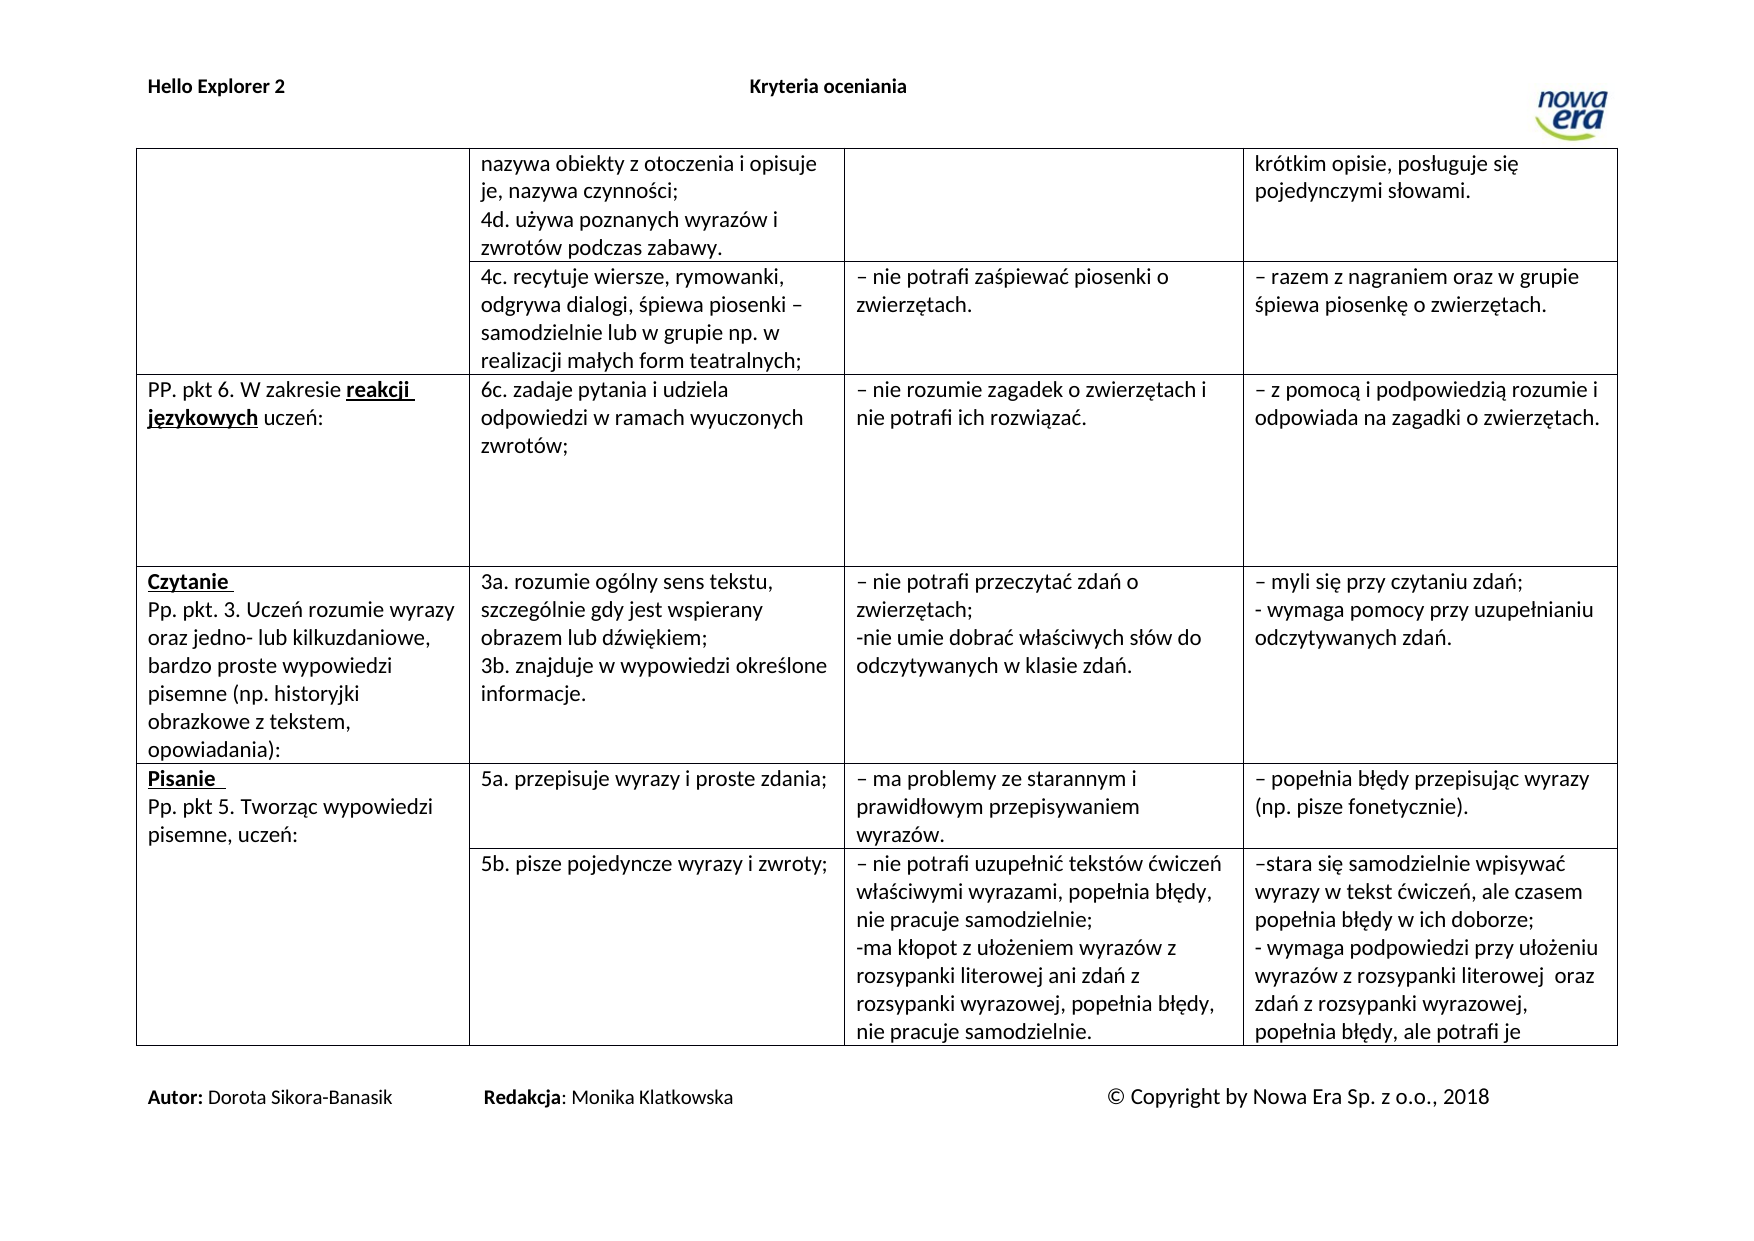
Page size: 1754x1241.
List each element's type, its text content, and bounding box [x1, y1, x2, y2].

table_cell [137, 149, 469, 374]
table_cell Czytanie Pp. pkt. 3. Uczeń rozumie wyrazy oraz jedno- lub kilkuzdaniowe, bardzo proste wypowiedzi pisemne (np. historyjki obrazkowe z tekstem, opowiadania): [137, 567, 469, 763]
table_cell PP. pkt 6. W zakresie reakcji językowych uczeń: [137, 375, 469, 566]
table_cell – razem z nagraniem oraz w grupie śpiewa piosenkę o zwierzętach. [1244, 262, 1617, 374]
table_cell – popełnia błędy przepisując wyrazy (np. pisze fonetycznie). [1244, 764, 1617, 848]
table_cell krótkim opisie, posługuje się pojedynczymi słowami. [1244, 149, 1617, 261]
table_cell [845, 149, 1243, 261]
table_cell 5b. pisze pojedyncze wyrazy i zwroty; [470, 849, 844, 1045]
table_cell 5a. przepisuje wyrazy i proste zdania; [470, 764, 844, 848]
table_cell –stara się samodzielnie wpisywać wyrazy w tekst ćwiczeń, ale czasem popełnia błędy w ich doborze; - wymaga podpowiedzi przy ułożeniu wyrazów z rozsypanki literowej oraz zdań z rozsypanki wyrazowej, popełnia błędy, ale potrafi je [1244, 849, 1617, 1045]
table_cell 3a. rozumie ogólny sens tekstu, szczególnie gdy jest wspierany obrazem lub dźwiękiem; 3b. znajduje w wypowiedzi określone informacje. [470, 567, 844, 763]
table_cell – nie potrafi przeczytać zdań o zwierzętach; -nie umie dobrać właściwych słów do odczytywanych w klasie zdań. [845, 567, 1243, 763]
table_cell 4c. recytuje wiersze, rymowanki, odgrywa dialogi, śpiewa piosenki – samodzielnie lub w grupie np. w realizacji małych form teatralnych; [470, 262, 844, 374]
table_cell – myli się przy czytaniu zdań; - wymaga pomocy przy uzupełnianiu odczytywanych zdań. [1244, 567, 1617, 763]
picture [1526, 83, 1621, 148]
table_cell Pisanie Pp. pkt 5. Tworząc wypowiedzi pisemne, uczeń: [137, 764, 469, 1045]
table_cell – nie potrafi zaśpiewać piosenki o zwierzętach. [845, 262, 1243, 374]
table_cell – nie potrafi uzupełnić tekstów ćwiczeń właściwymi wyrazami, popełnia błędy, nie pracuje samodzielnie; -ma kłopot z ułożeniem wyrazów z rozsypanki literowej ani zdań z rozsypanki wyrazowej, popełnia błędy, nie pracuje samodzielnie. [845, 849, 1243, 1045]
table_cell – ma problemy ze starannym i prawidłowym przepisywaniem wyrazów. [845, 764, 1243, 848]
table_cell nazywa obiekty z otoczenia i opisuje je, nazywa czynności; 4d. używa poznanych wyrazów i zwrotów podczas zabawy. [470, 149, 844, 261]
table_cell 6c. zadaje pytania i udziela odpowiedzi w ramach wyuczonych zwrotów; [470, 375, 844, 566]
table_cell – z pomocą i podpowiedzią rozumie i odpowiada na zagadki o zwierzętach. [1244, 375, 1617, 566]
table_cell – nie rozumie zagadek o zwierzętach i nie potrafi ich rozwiązać. [845, 375, 1243, 566]
